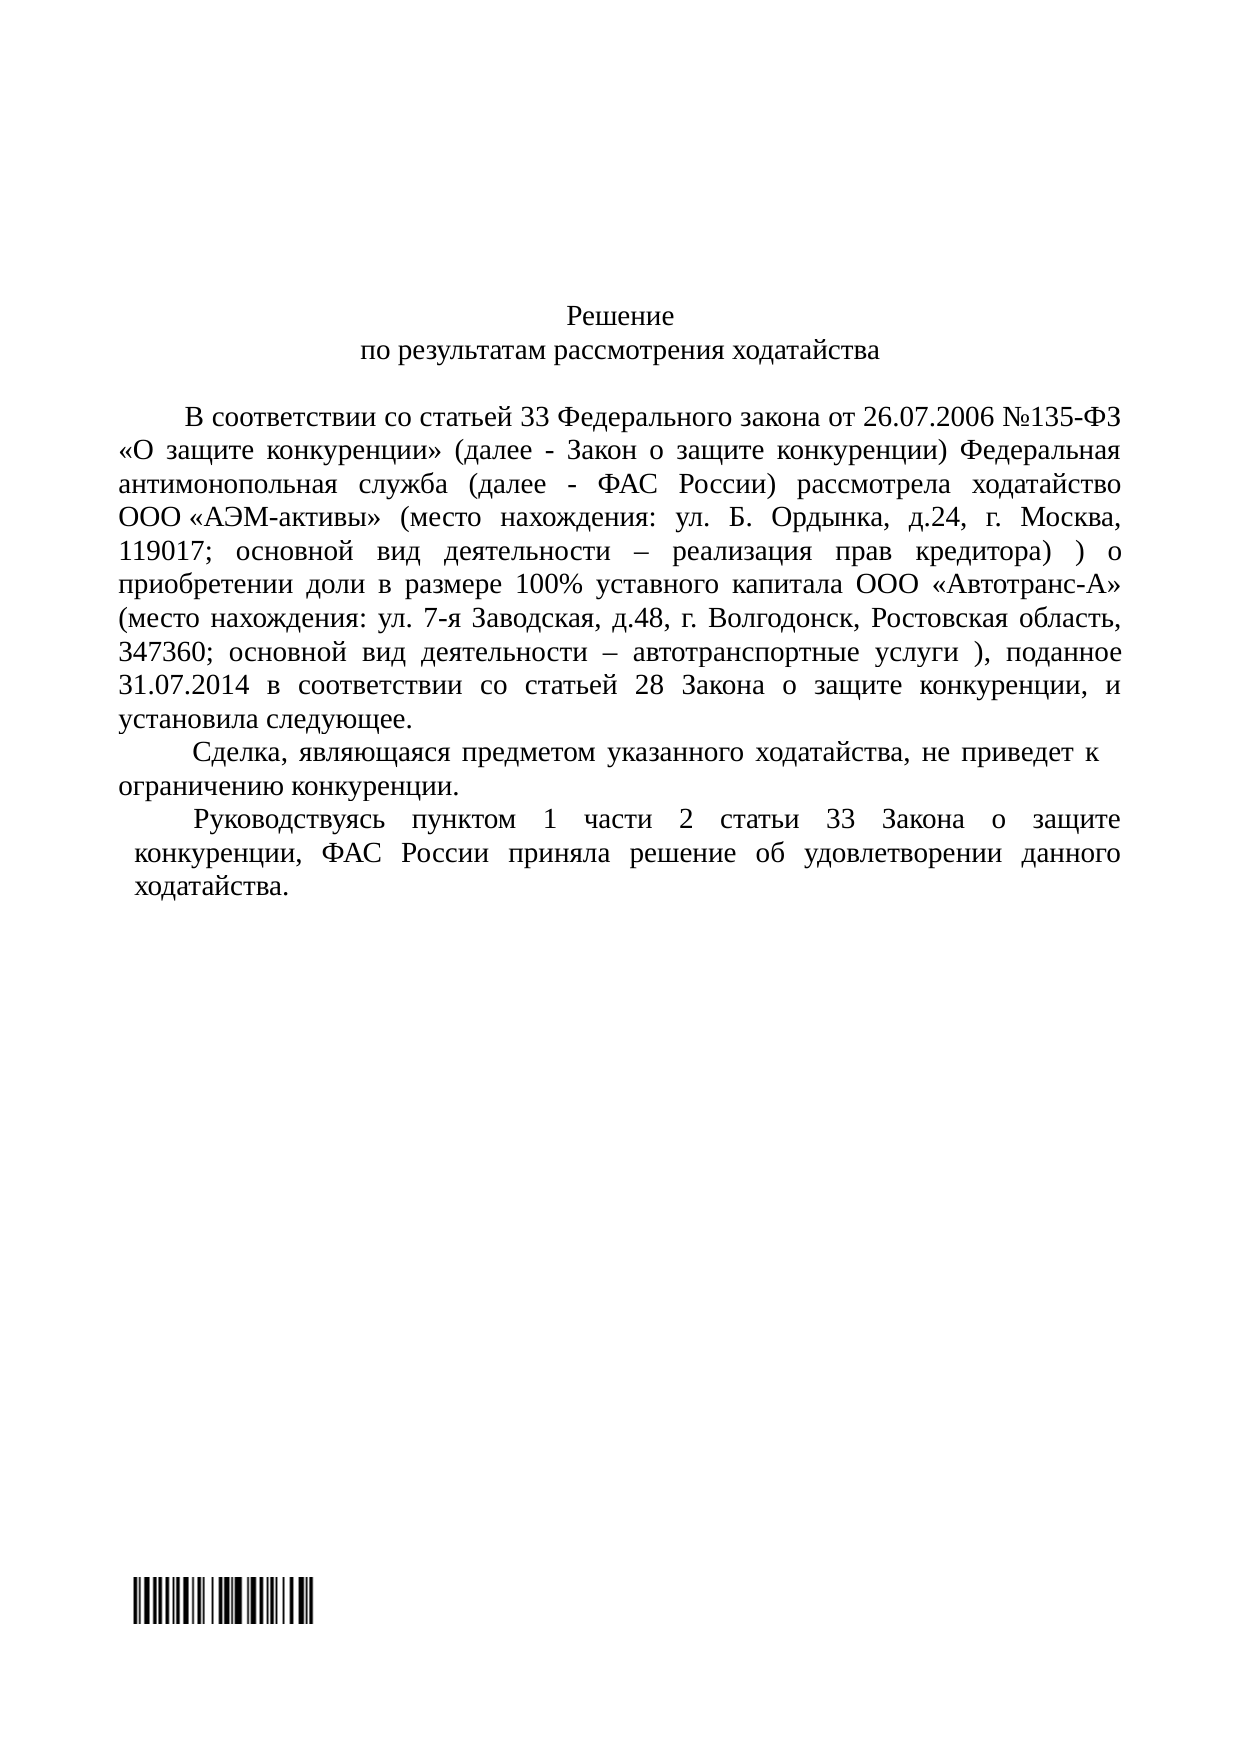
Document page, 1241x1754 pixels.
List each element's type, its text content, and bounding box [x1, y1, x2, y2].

text В соответствии со статьей 33 Федерального закона от 26.07.2006 №135-ФЗ «О защите конкуренции» (далее - Закон о защите конкуренции) Федеральная антимонопольная служба (далее - ФАС России) рассмотрела ходатайство ООО «АЭМ-активы» (место нахождения: ул. Б. Ордынка, д.24, г. Москва, 119017; основной вид деятельности – реализация прав кредитора) ) о приобретении доли в размере 100% уставного капитала ООО «Автотранс-А» (место нахождения: ул. 7-я Заводская, д.48, г. Волгодонск, Ростовская область, 347360; основной вид деятельности – автотранспортные услуги ), поданное 31.07.2014 в соответствии со статьей 28 Закона о защите конкуренции, и установила следующее. [118, 399, 1122, 734]
text Руководствуясь пунктом 1 части 2 статьи 33 Закона о защите конкуренции, ФАС России приняла решение об удовлетворении данного ходатайства. [134, 801, 1122, 902]
text Решение [118, 298, 1122, 332]
picture [118, 1577, 331, 1624]
text Сделка, являющаяся предметом указанного ходатайства, не приведет к ограничению конкуренции. [118, 734, 1122, 801]
text по результатам рассмотрения ходатайства [118, 332, 1122, 365]
